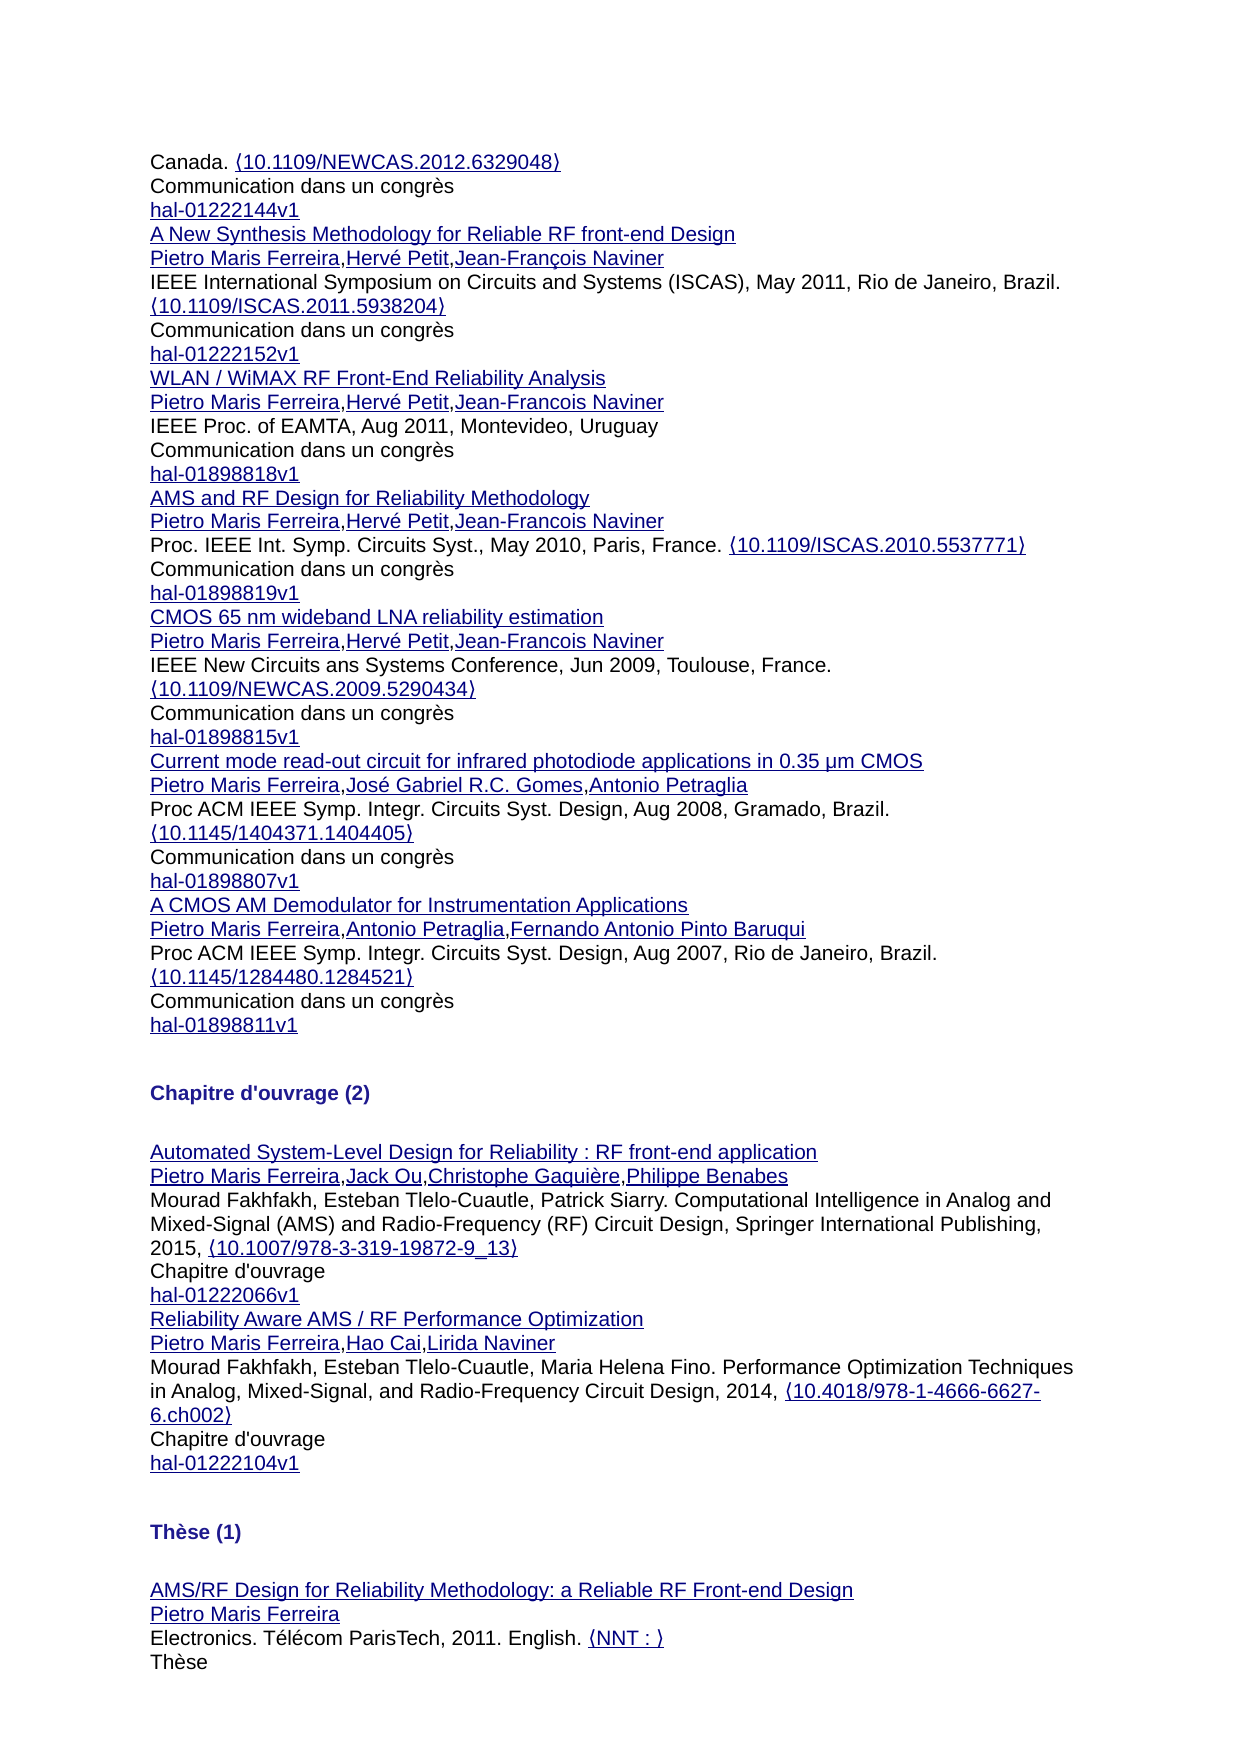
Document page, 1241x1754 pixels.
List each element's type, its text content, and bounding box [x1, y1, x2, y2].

table_cell A CMOS AM Demodulator for Instrumentation Applications Pietro Maris Ferreira,Antonio Petraglia,Fernando Antonio Pinto Baruqui Proc ACM IEEE Symp. Integr. Circuits Syst. Design, Aug 2007, Rio de Janeiro, Brazil. ⟨10.1145/1284480.1284521⟩ Communication dans un congrès hal-01898811v1 [150, 893, 1090, 1036]
table_cell AMS and RF Design for Reliability Methodology Pietro Maris Ferreira,Hervé Petit,Jean-Francois Naviner Proc. IEEE Int. Symp. Circuits Syst., May 2010, Paris, France. ⟨10.1109/ISCAS.2010.5537771⟩ Communication dans un congrès hal-01898819v1 [150, 485, 1090, 605]
table_header AMS/RF Design for Reliability Methodology: a Reliable RF Front-end Design Pietro Maris Ferreira Electronics. Télécom ParisTech, 2011. English. ⟨NNT : ⟩ Thèse [150, 1578, 1090, 1674]
table_cell 1.4 V and 300 nA UHF Passive RFID Voltage Regulator Pietro Maris Ferreira,Emmanuel Bergeret,Philippe Pannier IEEE International New Circuits and Systems Conference (NEWCAS), Jun 2012, Montreal, QC, Canada. ⟨10.1109/NEWCAS.2012.6329048⟩ Communication dans un congrès hal-01222144v1 [150, 150, 1090, 222]
table_cell Current mode read-out circuit for infrared photodiode applications in 0.35 μm CMOS Pietro Maris Ferreira,José Gabriel R.C. Gomes,Antonio Petraglia Proc ACM IEEE Symp. Integr. Circuits Syst. Design, Aug 2008, Gramado, Brazil. ⟨10.1145/1404371.1404405⟩ Communication dans un congrès hal-01898807v1 [150, 749, 1090, 893]
table_header Automated System-Level Design for Reliability : RF front-end application Pietro Maris Ferreira,Jack Ou,Christophe Gaquière,Philippe Benabes Mourad Fakhfakh, Esteban Tlelo-Cuautle, Patrick Siarry. Computational Intelligence in Analog and Mixed-Signal (AMS) and Radio-Frequency (RF) Circuit Design, Springer International Publishing, 2015, ⟨10.1007/978-3-319-19872-9_13⟩ Chapitre d'ouvrage hal-01222066v1 [150, 1140, 1090, 1307]
subtitle Thèse (1) [150, 1520, 1090, 1544]
table_cell Reliability Aware AMS / RF Performance Optimization Pietro Maris Ferreira,Hao Cai,Lirida Naviner Mourad Fakhfakh, Esteban Tlelo-Cuautle, Maria Helena Fino. Performance Optimization Techniques in Analog, Mixed-Signal, and Radio-Frequency Circuit Design, 2014, ⟨10.4018/978-1-4666-6627-6.ch002⟩ Chapitre d'ouvrage hal-01222104v1 [150, 1307, 1090, 1475]
subtitle Chapitre d'ouvrage (2) [150, 1081, 1090, 1105]
table_cell CMOS 65 nm wideband LNA reliability estimation Pietro Maris Ferreira,Hervé Petit,Jean-Francois Naviner IEEE New Circuits ans Systems Conference, Jun 2009, Toulouse, France. ⟨10.1109/NEWCAS.2009.5290434⟩ Communication dans un congrès hal-01898815v1 [150, 605, 1090, 749]
table_cell WLAN / WiMAX RF Front-End Reliability Analysis Pietro Maris Ferreira,Hervé Petit,Jean-Francois Naviner IEEE Proc. of EAMTA, Aug 2011, Montevideo, Uruguay Communication dans un congrès hal-01898818v1 [150, 366, 1090, 485]
table_cell A New Synthesis Methodology for Reliable RF front-end Design Pietro Maris Ferreira,Hervé Petit,Jean-François Naviner IEEE International Symposium on Circuits and Systems (ISCAS), May 2011, Rio de Janeiro, Brazil. ⟨10.1109/ISCAS.2011.5938204⟩ Communication dans un congrès hal-01222152v1 [150, 222, 1090, 366]
